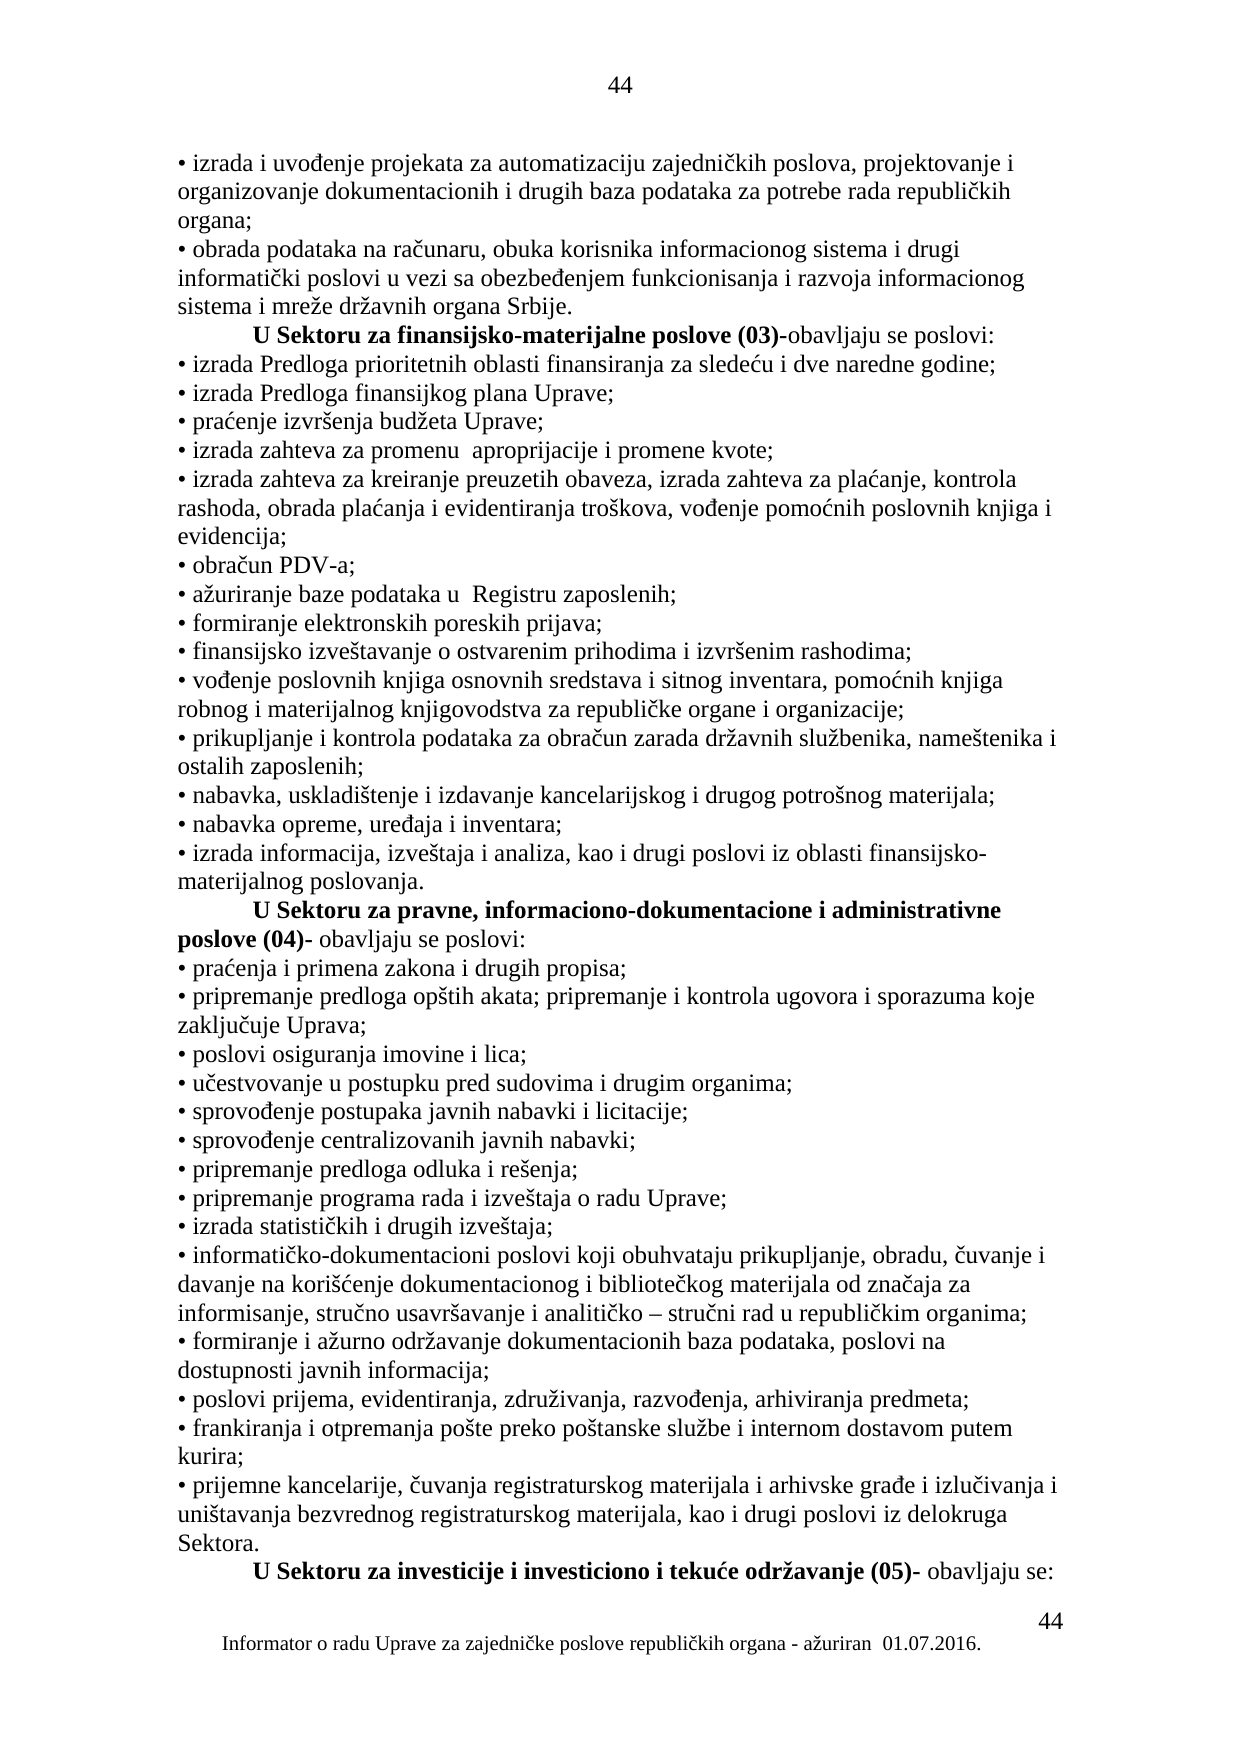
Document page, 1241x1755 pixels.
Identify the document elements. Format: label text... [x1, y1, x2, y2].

text • izrada i uvođenje projekata za automatizaciju zajedničkih poslova, projektovanje i organizovanje dokumentacionih i drugih baza podataka za potrebe rada republičkih organa; • obrada podataka na računaru, obuka korisnika informacionog sistema i drugi informatički poslovi u vezi sa obezbeđenjem funkcionisanja i razvoja informacionog sistema i mreže državnih organa Srbije. U Sektoru za finansijsko-materijalne poslove (03)-obavlјaju se poslovi: • izrada Predloga prioritetnih oblasti finansiranja za sledeću i dve naredne godine; • izrada Predloga finansijkog plana Uprave; • praćenje izvršenja budžeta Uprave; • izrada zahteva za promenu aproprijacije i promene kvote; • izrada zahteva za kreiranje preuzetih obaveza, izrada zahteva za plaćanje, kontrola rashoda, obrada plaćanja i evidentiranja troškova, vođenje pomoćnih poslovnih knjiga i evidencija; • obračun PDV-a; • ažuriranje baze podataka u Registru zaposlenih; • formiranje elektronskih poreskih prijava; • finansijsko izveštavanje o ostvarenim prihodima i izvršenim rashodima; • vođenje poslovnih knjiga osnovnih sredstava i sitnog inventara, pomoćnih knjiga robnog i materijalnog knjigovodstva za republičke organe i organizacije; • prikuplјanje i kontrola podataka za obračun zarada državnih službenika, nameštenika i ostalih zaposlenih; • nabavka, uskladištenje i izdavanje kancelarijskog i drugog potrošnog materijala; • nabavka opreme, uređaja i inventara; • izrada informacija, izveštaja i analiza, kao i drugi poslovi iz oblasti finansijsko-materijalnog poslovanja. U Sektoru za pravne, informaciono-dokumentacione i administrativne poslove (04)- obavlјaju se poslovi: • praćenja i primena zakona i drugih propisa; • pripremanje predloga opštih akata; pripremanje i kontrola ugovora i sporazuma koje zaklјučuje Uprava; • poslovi osiguranja imovine i lica; • učestvovanje u postupku pred sudovima i drugim organima; • sprovođenje postupaka javnih nabavki i licitacije; • sprovođenje centralizovanih javnih nabavki; • pripremanje predloga odluka i rešenja; • pripremanje programa rada i izveštaja o radu Uprave; • izrada statističkih i drugih izveštaja; • informatičko-dokumentacioni poslovi koji obuhvataju prikuplјanje, obradu, čuvanje i davanje na korišćenje dokumentacionog i bibliotečkog materijala od značaja za informisanje, stručno usavršavanje i analitičko – stručni rad u republičkim organima; • formiranje i ažurno održavanje dokumentacionih baza podataka, poslovi na dostupnosti javnih informacija; • poslovi prijema, evidentiranja, združivanja, razvođenja, arhiviranja predmeta; • frankiranja i otpremanja pošte preko poštanske službe i internom dostavom putem kurira; • prijemne kancelarije, čuvanja registraturskog materijala i arhivske građe i izlučivanja i uništavanja bezvrednog registraturskog materijala, kao i drugi poslovi iz delokruga Sektora. U Sektoru za investicije i investiciono i tekuće održavanje (05)- obavlјaju se: [162, 148, 1063, 1585]
